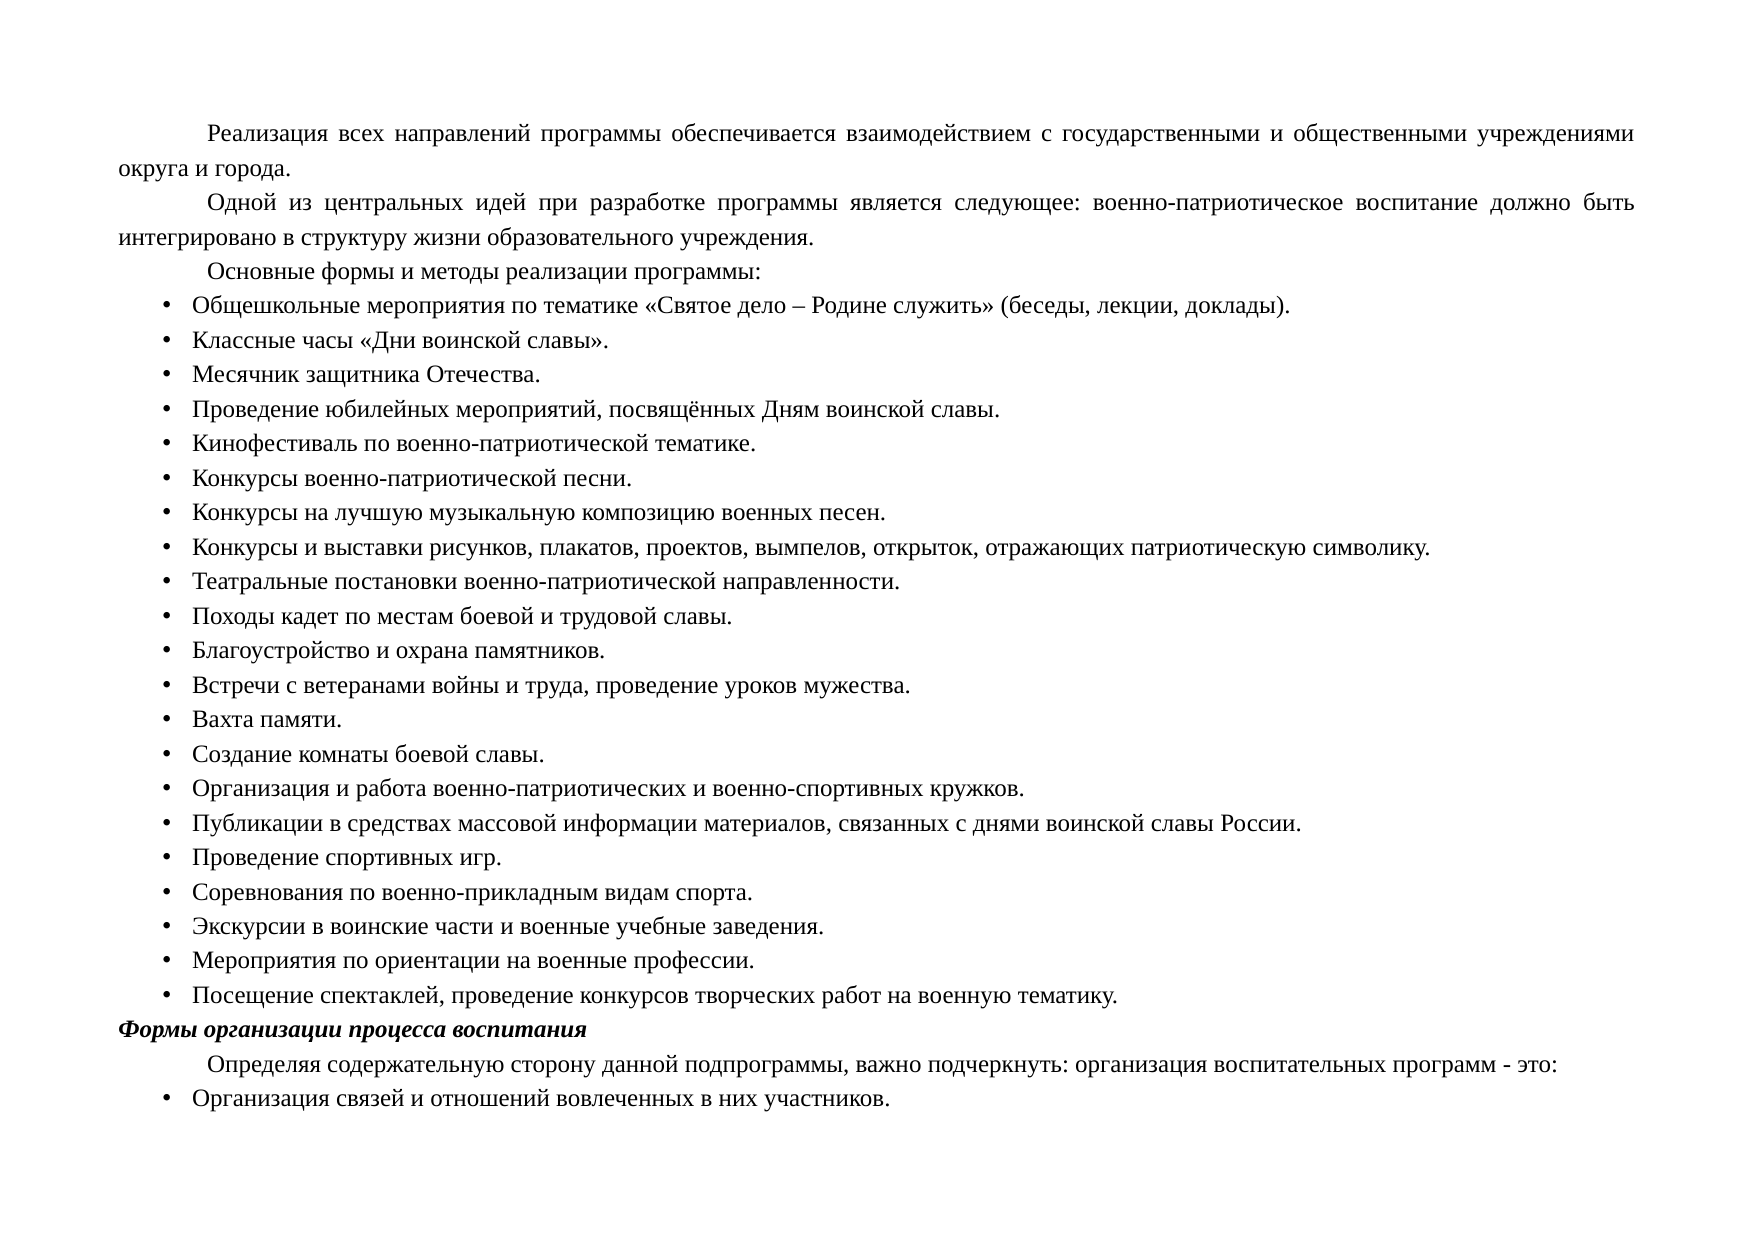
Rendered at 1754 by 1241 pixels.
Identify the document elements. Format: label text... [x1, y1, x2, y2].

list Конкурсы на лучшую музыкальную композицию военных песен. [162, 497, 1636, 526]
text Основные формы и методы реализации программы: [118, 256, 1636, 285]
list Организация и работа военно-патриотических и военно-спортивных кружков. [162, 773, 1636, 802]
list Публикации в средствах массовой информации материалов, связанных с днями воинской славы России. [162, 808, 1636, 836]
list Посещение спектаклей, проведение конкурсов творческих работ на военную тематику. [162, 980, 1636, 1009]
list Экскурсии в воинские части и военные учебные заведения. [162, 911, 1636, 940]
list Месячник защитника Отечества. [162, 359, 1636, 388]
text Реализация всех направлений программы обеспечивается взаимодействием с государственными и общественными учреждениями округа и города. [118, 118, 1636, 181]
list Походы кадет по местам боевой и трудовой славы. [162, 601, 1636, 629]
text Одной из центральных идей при разработке программы является следующее: военно-патриотическое воспитание должно быть интегрировано в структуру жизни образовательного учреждения. [118, 187, 1636, 250]
text Определяя содержательную сторону данной подпрограммы, важно подчеркнуть: организация воспитательных программ - это: [118, 1049, 1636, 1078]
list Общешкольные мероприятия по тематике «Святое дело – Родине служить» (беседы, лекции, доклады). [162, 291, 1636, 319]
list Благоустройство и охрана памятников. [162, 635, 1636, 664]
list Соревнования по военно-прикладным видам спорта. [162, 877, 1636, 905]
list Проведение спортивных игр. [162, 842, 1636, 871]
list Конкурсы военно-патриотической песни. [162, 463, 1636, 492]
list Мероприятия по ориентации на военные профессии. [162, 946, 1636, 974]
list Конкурсы и выставки рисунков, плакатов, проектов, вымпелов, открыток, отражающих патриотическую символику. [162, 532, 1636, 561]
text Формы организации процесса воспитания [118, 1014, 1636, 1043]
list Проведение юбилейных мероприятий, посвящённых Дням воинской славы. [162, 394, 1636, 423]
list Вахта памяти. [162, 704, 1636, 733]
list Театральные постановки военно-патриотической направленности. [162, 566, 1636, 595]
list Кинофестиваль по военно-патриотической тематике. [162, 428, 1636, 457]
list Создание комнаты боевой славы. [162, 739, 1636, 767]
list Встречи с ветеранами войны и труда, проведение уроков мужества. [162, 670, 1636, 698]
list Классные часы «Дни воинской славы». [162, 325, 1636, 354]
list Организация связей и отношений вовлеченных в них участников. [162, 1083, 1636, 1112]
